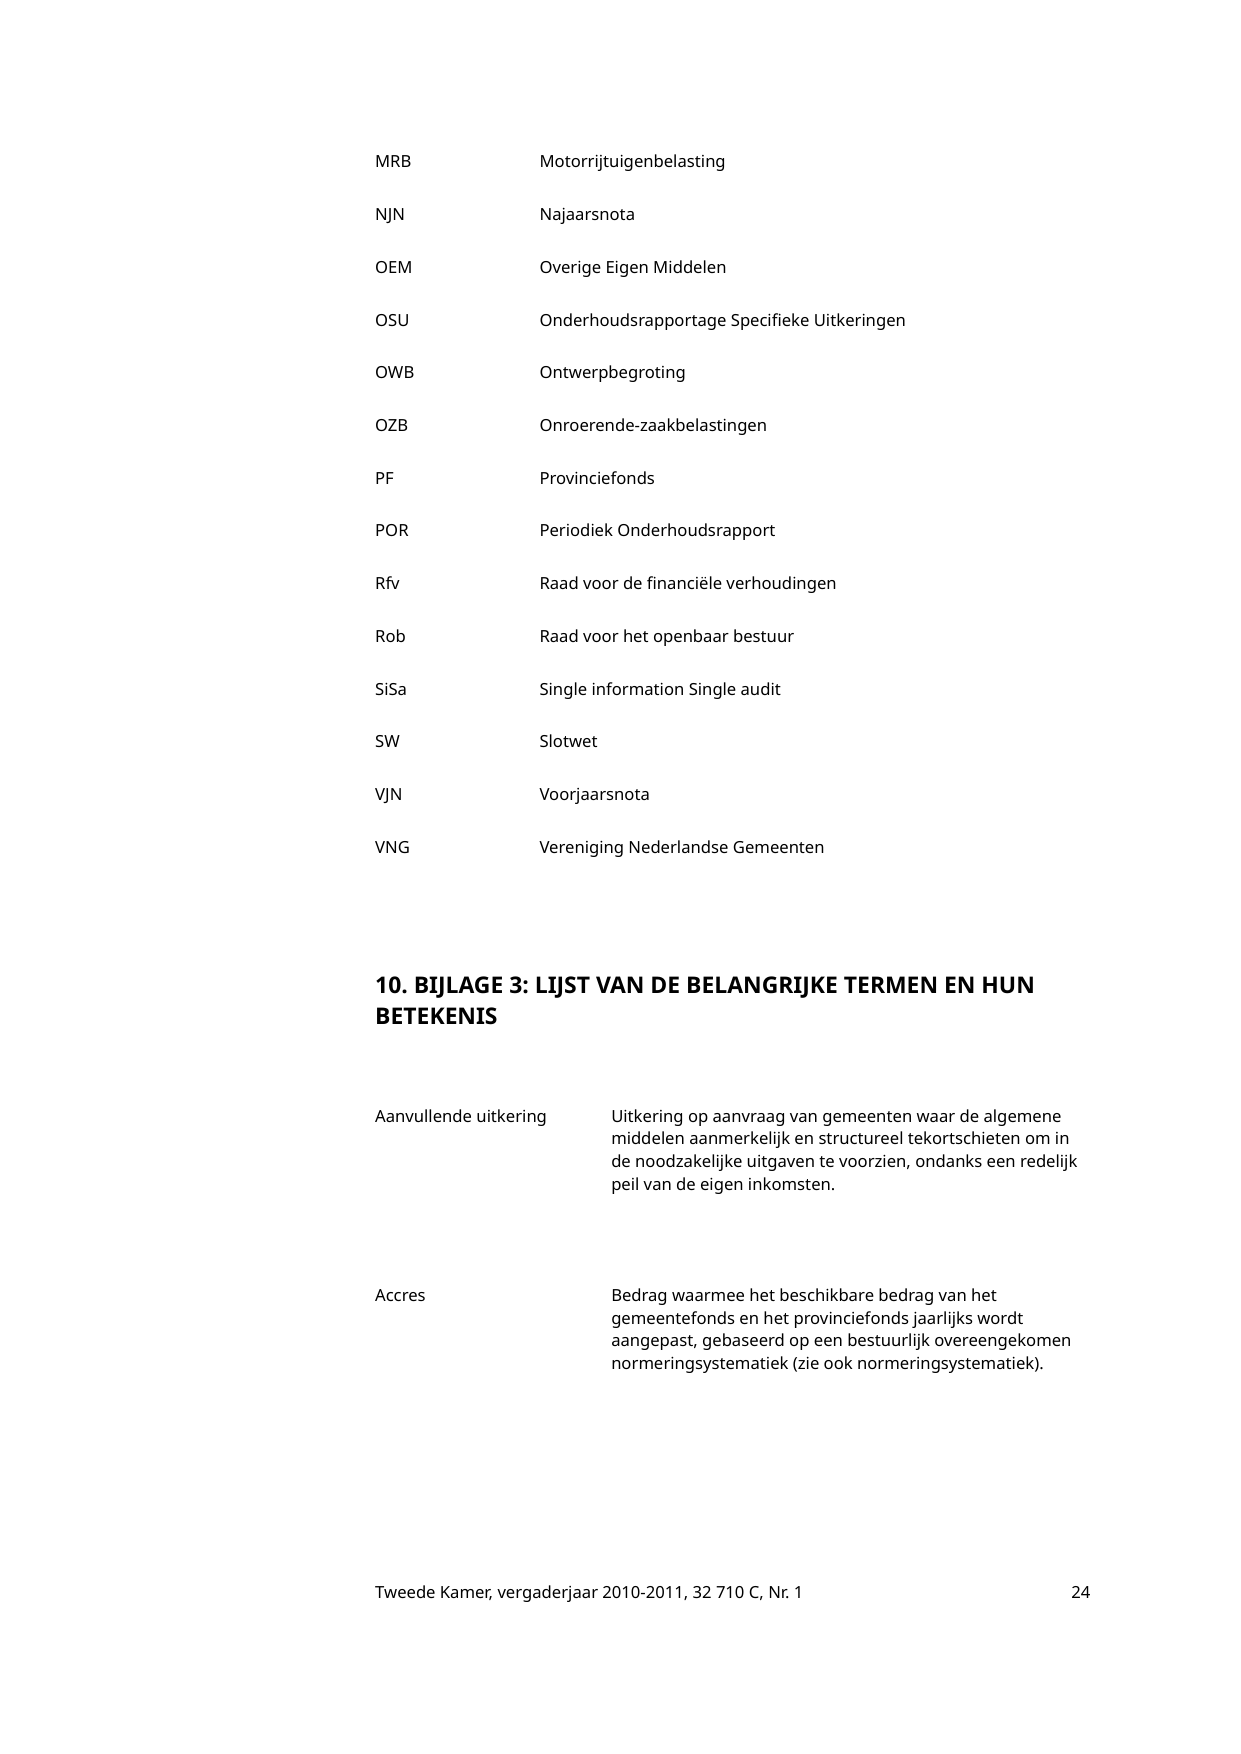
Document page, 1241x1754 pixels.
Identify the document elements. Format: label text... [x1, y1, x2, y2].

table_cell VNG [375, 835, 539, 888]
table_cell VJN [375, 783, 539, 835]
table_cell OZB [375, 414, 539, 466]
table_cell Overige Eigen Middelen [539, 255, 1090, 308]
table_cell Rob [375, 624, 539, 677]
table_cell SW [375, 730, 539, 782]
table_cell OSU [375, 308, 539, 361]
table_cell Bedrag waarmee het beschikbare bedrag van het gemeentefonds en het provinciefonds jaarlijks wordt aangepast, gebaseerd op een bestuurlijk overeengekomen normeringsystematiek (zie ook normeringsystematiek). [611, 1284, 1090, 1404]
table_cell PF [375, 466, 539, 519]
table_cell SiSa [375, 677, 539, 730]
table_cell Single information Single audit [539, 677, 1090, 730]
table_cell Periodiek Onderhoudsrapport [539, 519, 1090, 572]
table_cell [375, 1225, 611, 1283]
table_cell Voorjaarsnota [539, 783, 1090, 835]
table_cell Motorrijtuigenbelasting [539, 150, 1090, 203]
subtitle 10. BIJLAGE 3: LIJST VAN DE BELANGRIJKE TERMEN EN HUN BETEKENIS [375, 969, 1090, 1031]
table_cell Raad voor de financiële verhoudingen [539, 572, 1090, 624]
table_cell Onderhoudsrapportage Specifieke Uitkeringen [539, 308, 1090, 361]
table_cell POR [375, 519, 539, 572]
table_cell Provinciefonds [539, 466, 1090, 519]
table_cell Najaarsnota [539, 203, 1090, 255]
table_cell [375, 1404, 611, 1463]
table_cell Slotwet [539, 730, 1090, 782]
table_cell Accres [375, 1284, 611, 1404]
table_cell Vereniging Nederlandse Gemeenten [539, 835, 1090, 888]
table_header Aanvullende uitkering [375, 1104, 611, 1225]
table_cell [611, 1404, 1090, 1463]
table_cell NJN [375, 203, 539, 255]
table_cell MRB [375, 150, 539, 203]
table_cell OEM [375, 255, 539, 308]
table_cell Ontwerpbegroting [539, 361, 1090, 413]
table_cell [611, 1225, 1090, 1283]
table_cell Onroerende-zaakbelastingen [539, 414, 1090, 466]
table_header Uitkering op aanvraag van gemeenten waar de algemene middelen aanmerkelijk en structureel tekortschieten om in de noodzakelijke uitgaven te voorzien, ondanks een redelijk peil van de eigen inkomsten. [611, 1104, 1090, 1225]
table_cell Rfv [375, 572, 539, 624]
table_cell Raad voor het openbaar bestuur [539, 624, 1090, 677]
table_cell OWB [375, 361, 539, 413]
